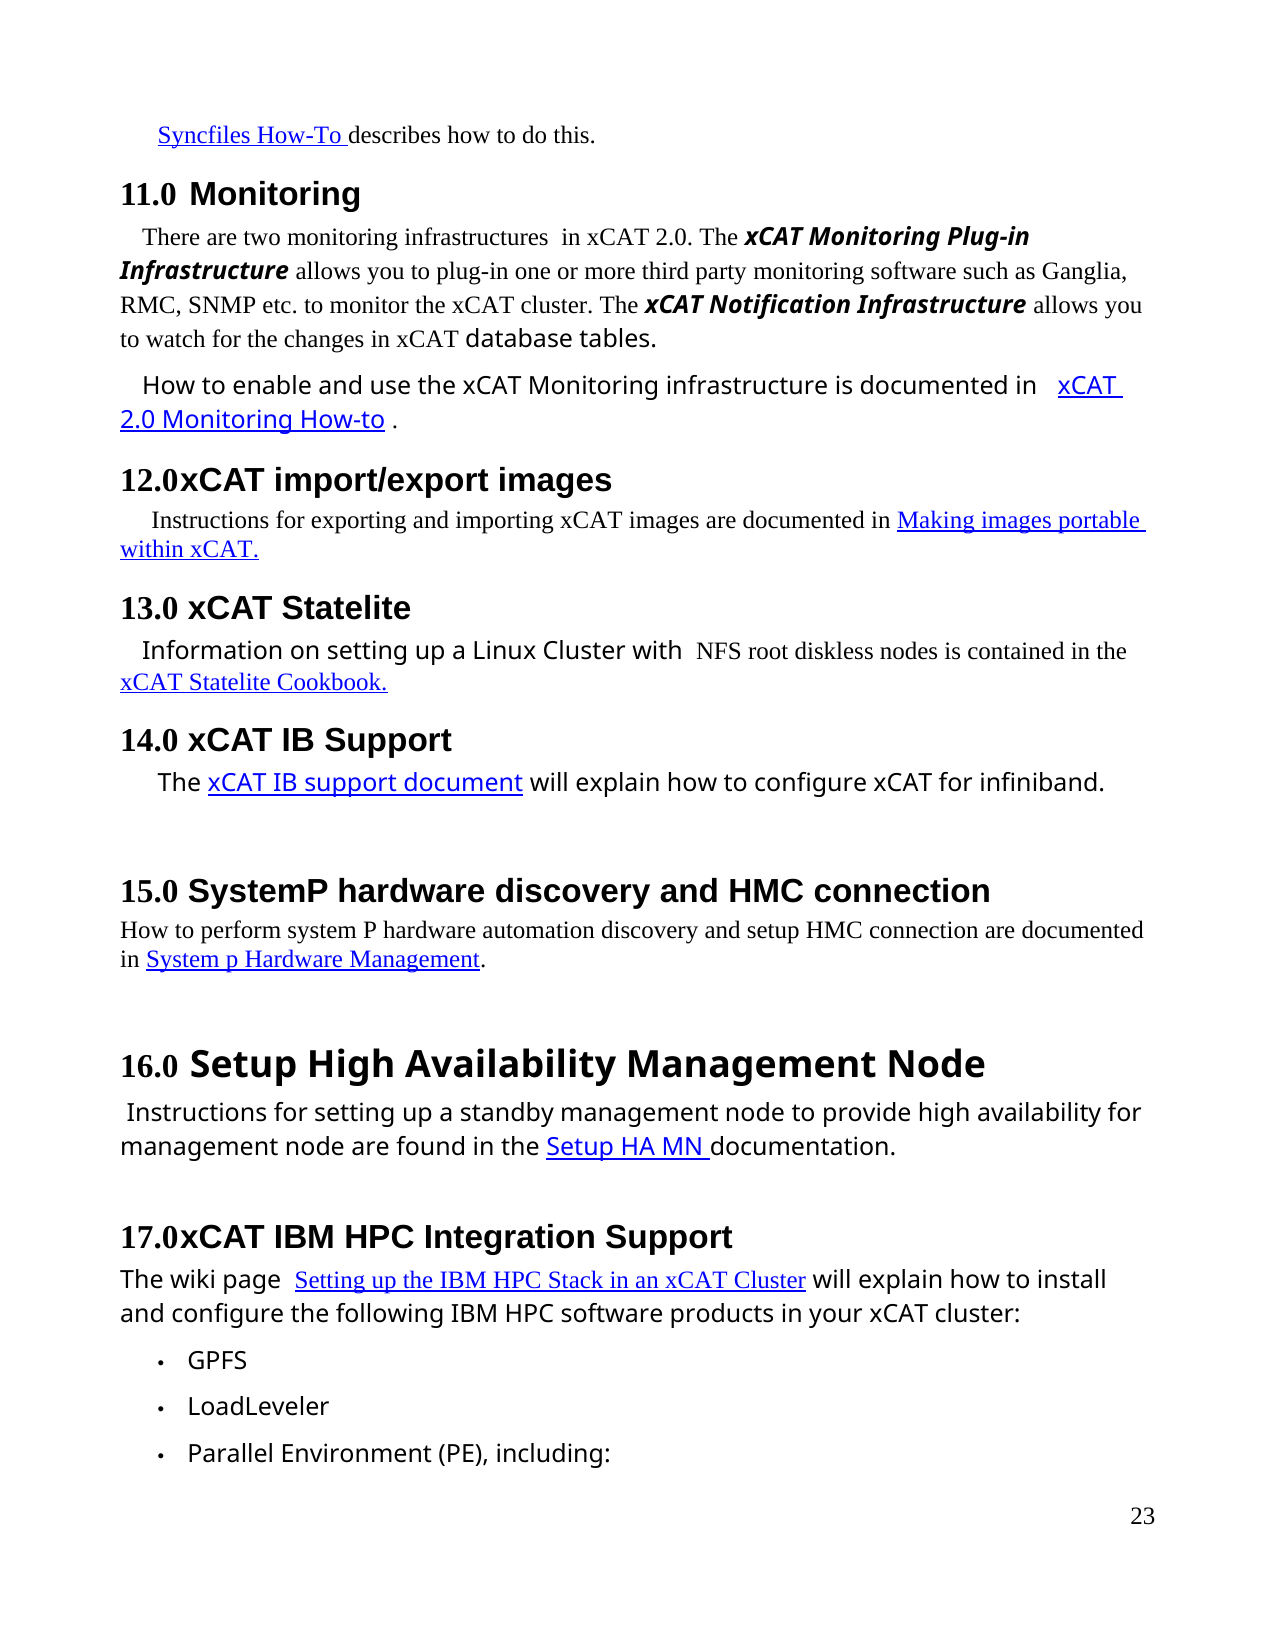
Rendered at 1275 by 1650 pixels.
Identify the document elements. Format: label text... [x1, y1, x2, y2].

text Instructions for exporting and importing xCAT images are documented in Making images portable within xCAT. [120, 505, 1155, 563]
subtitle xCAT IBM HPC Integration Support [120, 1217, 1155, 1255]
subtitle xCAT IB Support [120, 720, 1155, 759]
subtitle SystemP hardware discovery and HMC connection [120, 871, 1155, 909]
text How to enable and use the xCAT Monitoring infrastructure is documented in xCAT 2.0 Monitoring How-to . [120, 367, 1155, 435]
text There are two monitoring infrastructures in xCAT 2.0. The xCAT Monitoring Plug-in Infrastructure allows you to plug-in one or more third party monitoring software such as Ganglia, RMC, SNMP etc. to monitor the xCAT cluster. The xCAT Notification Infrastructure allows you to watch for the changes in xCAT database tables. [120, 218, 1155, 355]
text The xCAT IB support document will explain how to configure xCAT for infiniband. [157, 765, 1155, 799]
text The wiki page Setting up the IBM HPC Stack in an xCAT Cluster will explain how to install and configure the following IBM HPC software products in your xCAT cluster: [120, 1262, 1155, 1330]
text How to perform system P hardware automation discovery and setup HMC connection are documented in System p Hardware Management. [120, 916, 1155, 973]
subtitle Monitoring [120, 174, 1155, 212]
list LoadLeveler [157, 1389, 1155, 1423]
text Syncfiles How-To describes how to do this. [157, 120, 1155, 149]
subtitle xCAT Statelite [120, 588, 1155, 626]
subtitle Setup High Availability Management Node [120, 1038, 1155, 1089]
text Instructions for setting up a standby management node to provide high availability for management node are found in the Setup HA MN documentation. [120, 1095, 1155, 1163]
text Information on setting up a Linux Cluster with NFS root diskless nodes is contained in the xCAT Statelite Cookbook. [120, 632, 1155, 695]
list GPFS [157, 1342, 1155, 1376]
list Parallel Environment (PE), including: [157, 1435, 1155, 1469]
subtitle xCAT import/export images [120, 460, 1155, 499]
